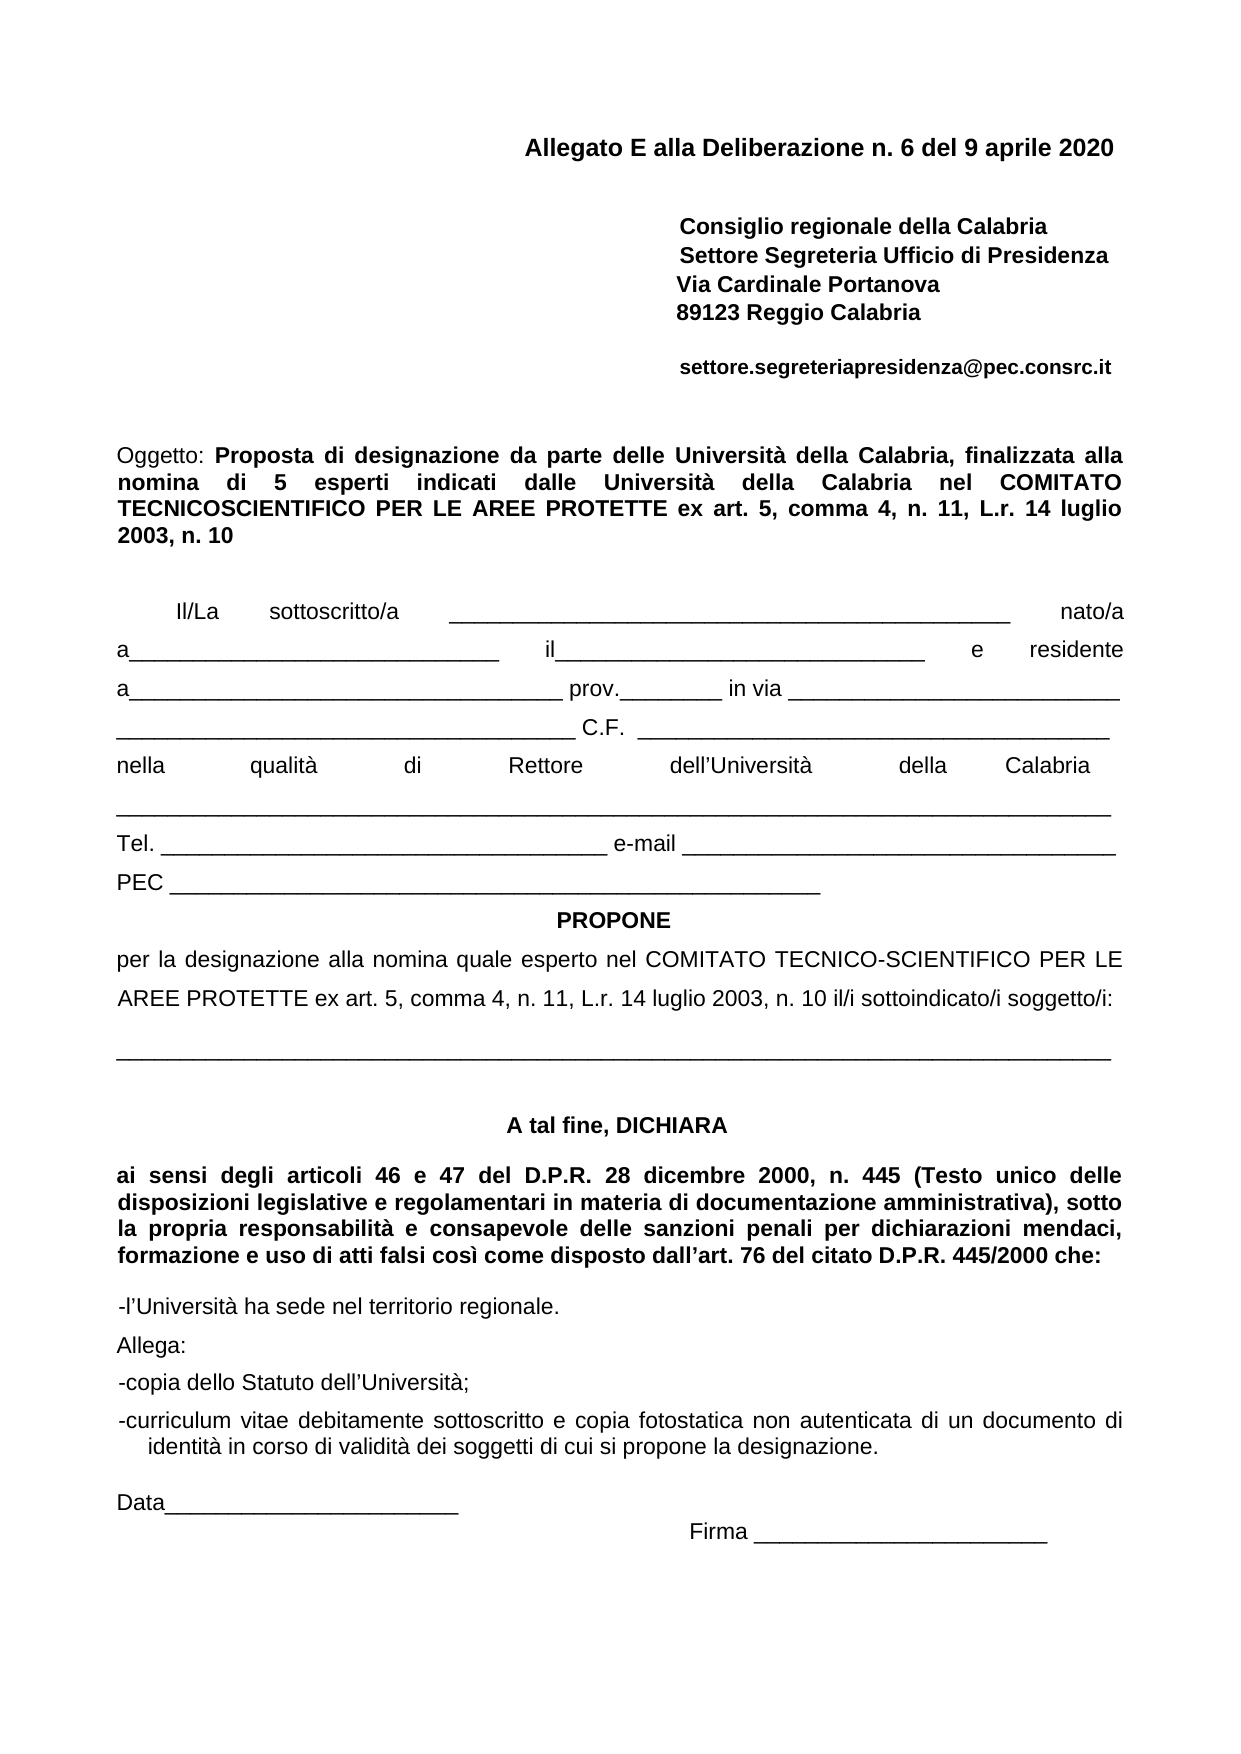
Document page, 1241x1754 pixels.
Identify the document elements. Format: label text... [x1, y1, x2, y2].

text Allega: [116, 1332, 1124, 1358]
text settore.segreteriapresidenza@pec.consrc.it [679, 355, 1128, 379]
text PEC ___________________________________________________ [116, 869, 1124, 895]
text Tel. ___________________________________ e-mail __________________________________ [116, 830, 1124, 856]
text ai sensi degli articoli 46 e 47 del D.P.R. 28 dicembre 2000, n. 445 (Testo unico delle disposizioni legislative e regolamentari in materia di documentazione amministrativa), sotto la propria responsabilità e consapevole delle sanzioni penali per dichiarazioni mendaci, formazione e uso di atti falsi così come disposto dall’art. 76 del citato D.P.R. 445/2000 che: [116, 1162, 1123, 1268]
text Firma _______________________ [118, 1518, 1066, 1544]
text PROPONE [494, 907, 746, 934]
text Consiglio regionale della Calabria [679, 213, 1123, 239]
text 89123 Reggio Calabria [494, 299, 1109, 325]
list l’Università ha sede nel territorio regionale. [88, 1293, 1124, 1319]
text Data_______________________ [116, 1489, 1124, 1515]
text ____________________________________ C.F. _____________________________________ [116, 714, 1124, 740]
text per la designazione alla nomina quale esperto nel COMITATO TECNICO-SCIENTIFICO PER LE AREE PROTETTE ex art. 5, comma 4, n. 11, L.r. 14 luglio 2003, n. 10 il/i sottoindicato/i soggetto/i: [116, 946, 1124, 1011]
text Allegato E alla Deliberazione n. 6 del 9 aprile 2020 [118, 133, 1122, 162]
text ______________________________________________________________________________ [116, 791, 1124, 818]
text Il/La sottoscritto/a ____________________________________________ nato/a a_____________________________ il_____________________________ e residente a__________________________________ prov.________ in via __________________________ [116, 598, 1124, 701]
text nella qualità di Rettore dell’Università della Calabria [116, 752, 1128, 779]
text ______________________________________________________________________________ [116, 1035, 1124, 1061]
text Via Cardinale Portanova [494, 271, 1128, 297]
text Settore Segreteria Ufficio di Presidenza [679, 242, 1123, 268]
list curriculum vitae debitamente sottoscritto e copia fotostatica non autenticata di un documento di identità in corso di validità dei soggetti di cui si propone la designazione. [88, 1407, 1124, 1459]
text Oggetto: Proposta di designazione da parte delle Università della Calabria, finalizzata alla nomina di 5 esperti indicati dalle Università della Calabria nel COMITATO TECNICOSCIENTIFICO PER LE AREE PROTETTE ex art. 5, comma 4, n. 11, L.r. 14 luglio 2003, n. 10 [116, 442, 1123, 548]
list copia dello Statuto dell’Università; [88, 1369, 1124, 1396]
text A tal fine, DICHIARA [494, 1112, 747, 1138]
